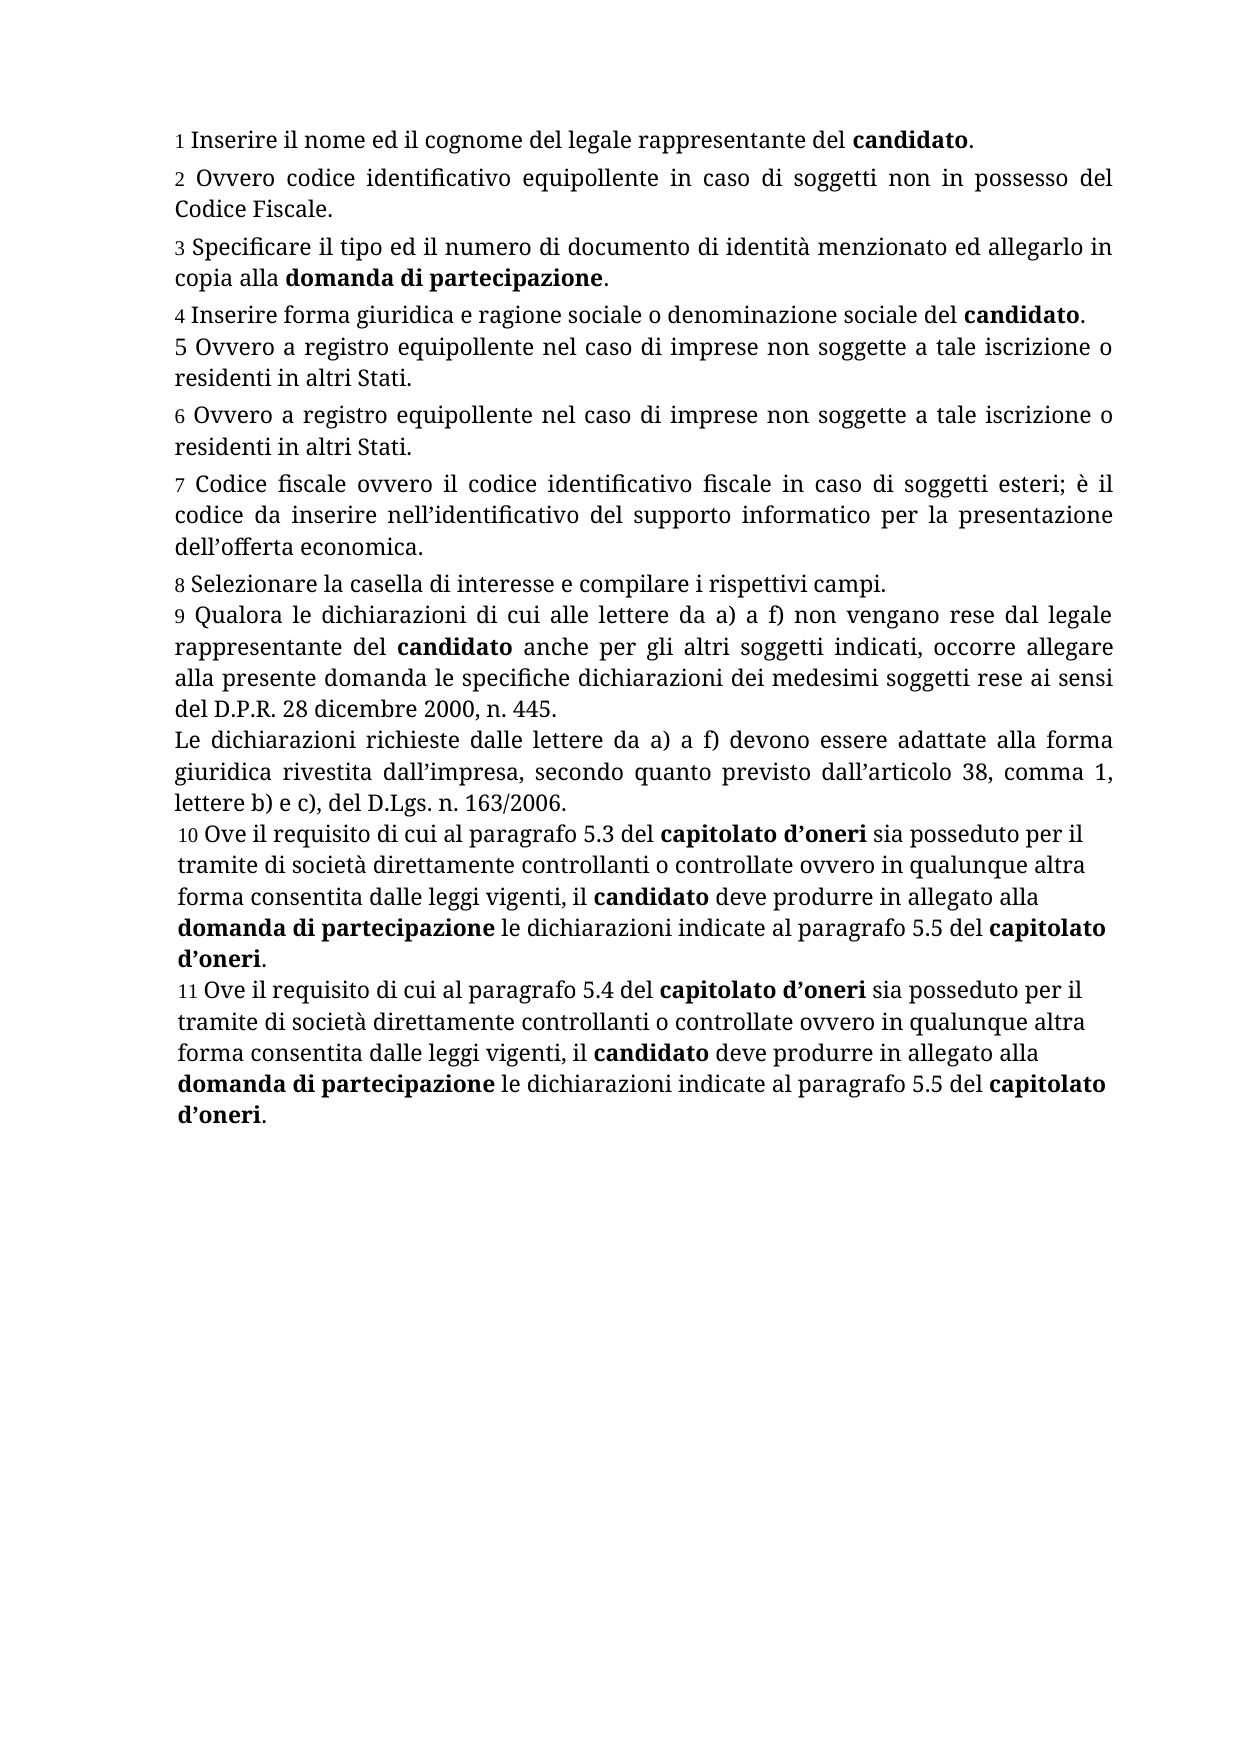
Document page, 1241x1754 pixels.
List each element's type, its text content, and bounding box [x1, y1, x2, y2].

text Ovvero codice identificativo equipollente in caso di soggetti non in possesso del Codice Fiscale. [174, 162, 1115, 224]
text Inserire forma giuridica e ragione sociale o denominazione sociale del candidato. [174, 299, 1115, 331]
text Codice fiscale ovvero il codice identificativo fiscale in caso di soggetti esteri; è il codice da inserire nell’identificativo del supporto informatico per la presentazione dell’offerta economica. [174, 468, 1115, 562]
text Inserire il nome ed il cognome del legale rappresentante del candidato. [174, 124, 1115, 156]
text Specificare il tipo ed il numero di documento di identità menzionato ed allegarlo in copia alla domanda di partecipazione. [174, 231, 1115, 293]
text Selezionare la casella di interesse e compilare i rispettivi campi. [174, 568, 1115, 599]
text Ovvero a registro equipollente nel caso di imprese non soggette a tale iscrizione o residenti in altri Stati. [174, 399, 1115, 462]
list Ove il requisito di cui al paragrafo 5.3 del capitolato d’oneri sia posseduto per il tramite di società direttamente controllanti o controllate ovvero in qualunque altra forma consentita dalle leggi vigenti, il candidato deve produrre in allegato alla domanda di partecipazione le dichiarazioni indicate al paragrafo 5.5 del capitolato d’oneri. [177, 818, 1122, 974]
text Qualora le dichiarazioni di cui alle lettere da a) a f) non vengano rese dal legale rappresentante del candidato anche per gli altri soggetti indicati, occorre allegare alla presente domanda le specifiche dichiarazioni dei medesimi soggetti rese ai sensi del D.P.R. 28 dicembre 2000, n. 445. [174, 599, 1115, 724]
text Le dichiarazioni richieste dalle lettere da a) a f) devono essere adattate alla forma giuridica rivestita dall’impresa, secondo quanto previsto dall’articolo 38, comma 1, lettere b) e c), del D.Lgs. n. 163/2006. [174, 724, 1115, 818]
text Ovvero a registro equipollente nel caso di imprese non soggette a tale iscrizione o residenti in altri Stati. [174, 331, 1115, 393]
list Ove il requisito di cui al paragrafo 5.4 del capitolato d’oneri sia posseduto per il tramite di società direttamente controllanti o controllate ovvero in qualunque altra forma consentita dalle leggi vigenti, il candidato deve produrre in allegato alla domanda di partecipazione le dichiarazioni indicate al paragrafo 5.5 del capitolato d’oneri. [177, 974, 1122, 1131]
